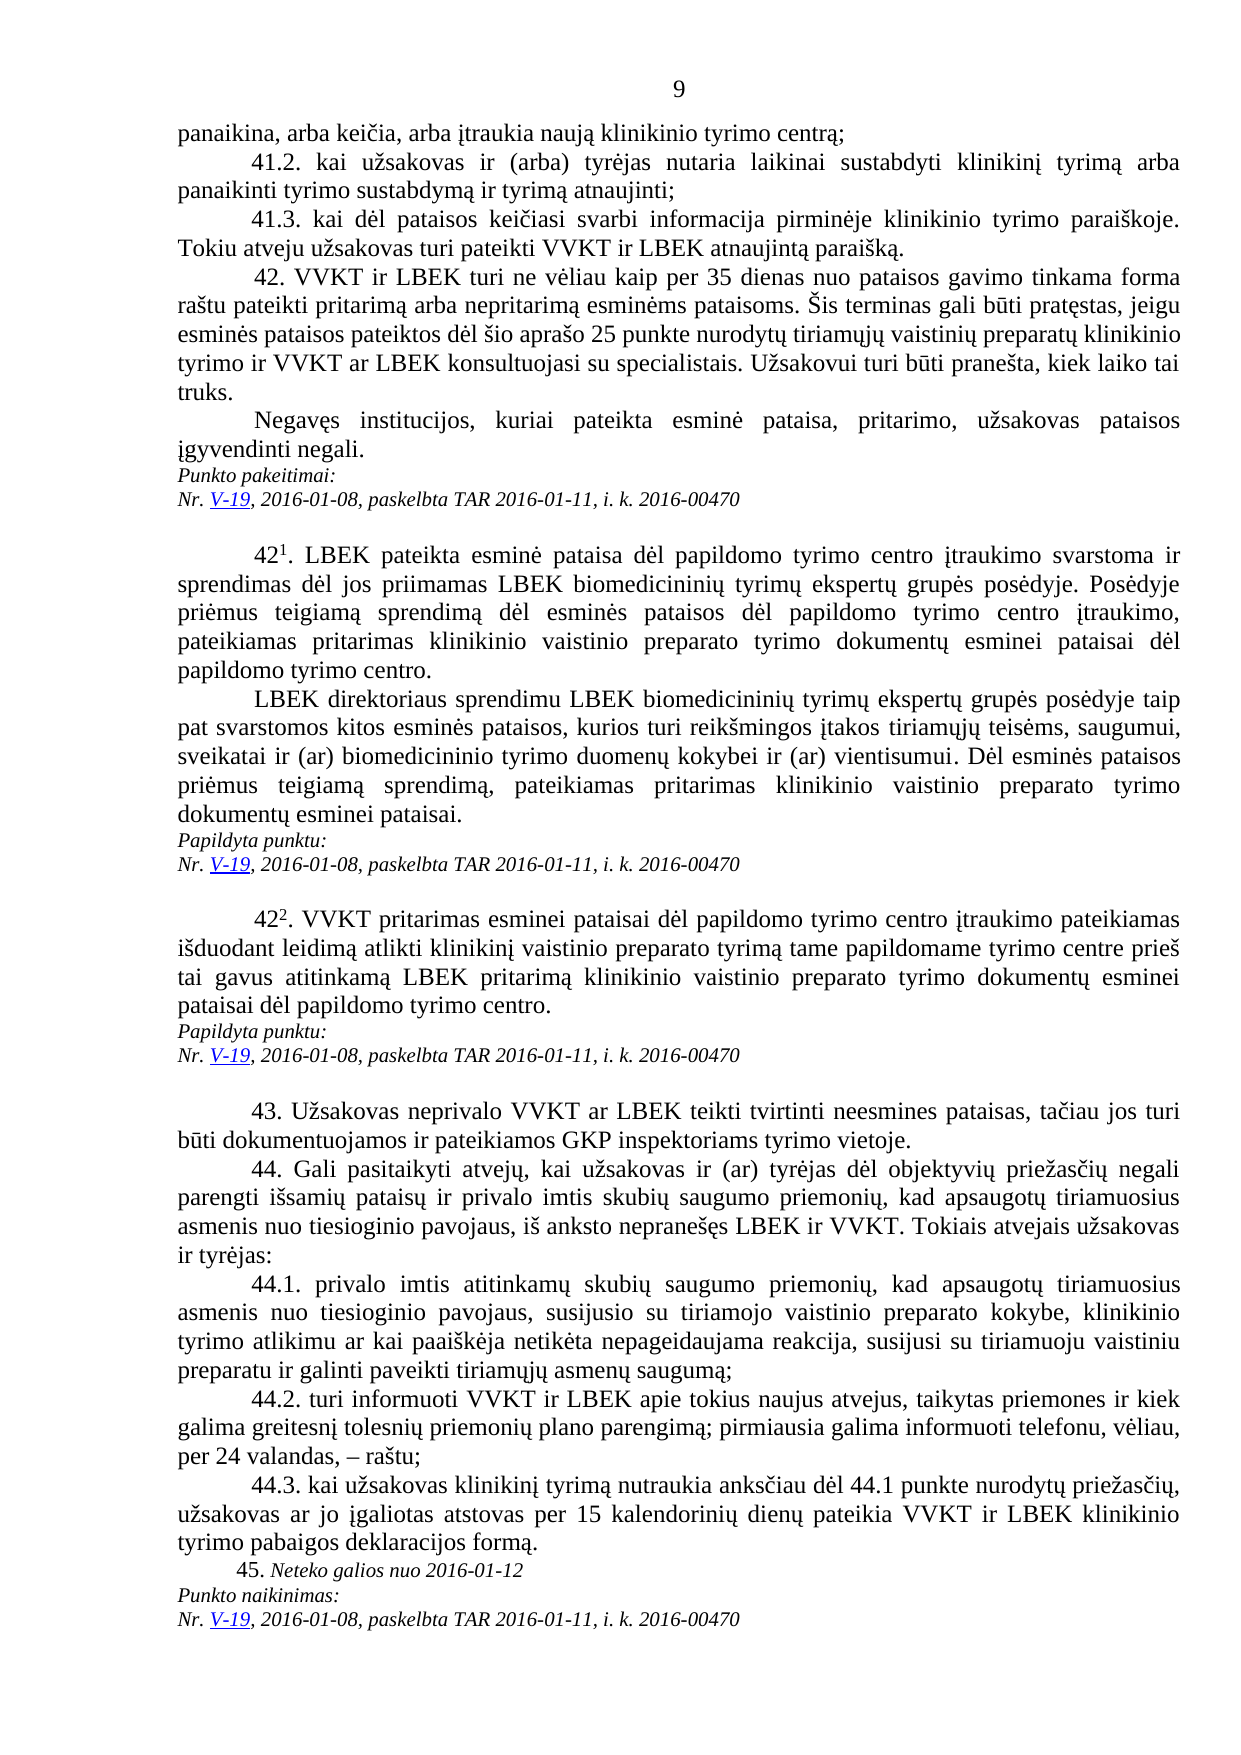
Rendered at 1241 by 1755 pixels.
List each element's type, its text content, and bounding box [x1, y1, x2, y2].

text Nr. V-19, 2016-01-08, paskelbta TAR 2016-01-11, i. k. 2016-00470 [177, 1043, 1181, 1067]
text 422. VVKT pritarimas esminei pataisai dėl papildomo tyrimo centro įtraukimo pateikiamas išduodant leidimą atlikti klinikinį vaistinio preparato tyrimą tame papildomame tyrimo centre prieš tai gavus atitinkamą LBEK pritarimą klinikinio vaistinio preparato tyrimo dokumentų esminei pataisai dėl papildomo tyrimo centro. [177, 904, 1181, 1019]
text Papildyta punktu: [177, 827, 1181, 852]
text Punkto naikinimas: [177, 1583, 1181, 1607]
text Nr. V-19, 2016-01-08, paskelbta TAR 2016-01-11, i. k. 2016-00470 [177, 852, 1181, 876]
text 43. Užsakovas neprivalo VVKT ar LBEK teikti tvirtinti neesmines pataisas, tačiau jos turi būti dokumentuojamos ir pateikiamos GKP inspektoriams tyrimo vietoje. [177, 1096, 1181, 1154]
text 44.1. privalo imtis atitinkamų skubių saugumo priemonių, kad apsaugotų tiriamuosius asmenis nuo tiesioginio pavojaus, susijusio su tiriamojo vaistinio preparato kokybe, klinikinio tyrimo atlikimu ar kai paaiškėja netikėta nepageidaujama reakcija, susijusi su tiriamuoju vaistiniu preparatu ir galinti paveikti tiriamųjų asmenų saugumą; [177, 1269, 1181, 1384]
text 45. Neteko galios nuo 2016-01-12 [177, 1556, 1181, 1583]
text 44.2. turi informuoti VVKT ir LBEK apie tokius naujus atvejus, taikytas priemones ir kiek galima greitesnį tolesnių priemonių plano parengimą; pirmiausia galima informuoti telefonu, vėliau, per 24 valandas, – raštu; [177, 1384, 1181, 1470]
text Negavęs institucijos, kuriai pateikta esminė pataisa, pritarimo, užsakovas pataisos įgyvendinti negali. [177, 406, 1181, 463]
text 44. Gali pasitaikyti atvejų, kai užsakovas ir (ar) tyrėjas dėl objektyvių priežasčių negali parengti išsamių pataisų ir privalo imtis skubių saugumo priemonių, kad apsaugotų tiriamuosius asmenis nuo tiesioginio pavojaus, iš anksto nepranešęs LBEK ir VVKT. Tokiais atvejais užsakovas ir tyrėjas: [177, 1154, 1181, 1269]
text panaikina, arba keičia, arba įtraukia naują klinikinio tyrimo centrą; [177, 118, 1181, 147]
text Punkto pakeitimai: [177, 463, 1181, 487]
text Nr. V-19, 2016-01-08, paskelbta TAR 2016-01-11, i. k. 2016-00470 [177, 487, 1181, 511]
text 42. VVKT ir LBEK turi ne vėliau kaip per 35 dienas nuo pataisos gavimo tinkama forma raštu pateikti pritarimą arba nepritarimą esminėms pataisoms. Šis terminas gali būti pratęstas, jeigu esminės pataisos pateiktos dėl šio aprašo 25 punkte nurodytų tiriamųjų vaistinių preparatų klinikinio tyrimo ir VVKT ar LBEK konsultuojasi su specialistais. Užsakovui turi būti pranešta, kiek laiko tai truks. [177, 262, 1181, 406]
text LBEK direktoriaus sprendimu LBEK biomedicininių tyrimų ekspertų grupės posėdyje taip pat svarstomos kitos esminės pataisos, kurios turi reikšmingos įtakos tiriamųjų teisėms, saugumui, sveikatai ir (ar) biomedicininio tyrimo duomenų kokybei ir (ar) vientisumui. Dėl esminės pataisos priėmus teigiamą sprendimą, pateikiamas pritarimas klinikinio vaistinio preparato tyrimo dokumentų esminei pataisai. [177, 684, 1181, 827]
text Nr. V-19, 2016-01-08, paskelbta TAR 2016-01-11, i. k. 2016-00470 [177, 1607, 1181, 1631]
text 41.3. kai dėl pataisos keičiasi svarbi informacija pirminėje klinikinio tyrimo paraiškoje. Tokiu atveju užsakovas turi pateikti VVKT ir LBEK atnaujintą paraišką. [177, 204, 1181, 262]
text 421. LBEK pateikta esminė pataisa dėl papildomo tyrimo centro įtraukimo svarstoma ir sprendimas dėl jos priimamas LBEK biomedicininių tyrimų ekspertų grupės posėdyje. Posėdyje priėmus teigiamą sprendimą dėl esminės pataisos dėl papildomo tyrimo centro įtraukimo, pateikiamas pritarimas klinikinio vaistinio preparato tyrimo dokumentų esminei pataisai dėl papildomo tyrimo centro. [177, 540, 1181, 684]
text 44.3. kai užsakovas klinikinį tyrimą nutraukia anksčiau dėl 44.1 punkte nurodytų priežasčių, užsakovas ar jo įgaliotas atstovas per 15 kalendorinių dienų pateikia VVKT ir LBEK klinikinio tyrimo pabaigos deklaracijos formą. [177, 1470, 1181, 1556]
text 41.2. kai užsakovas ir (arba) tyrėjas nutaria laikinai sustabdyti klinikinį tyrimą arba panaikinti tyrimo sustabdymą ir tyrimą atnaujinti; [177, 147, 1181, 204]
text Papildyta punktu: [177, 1019, 1181, 1043]
